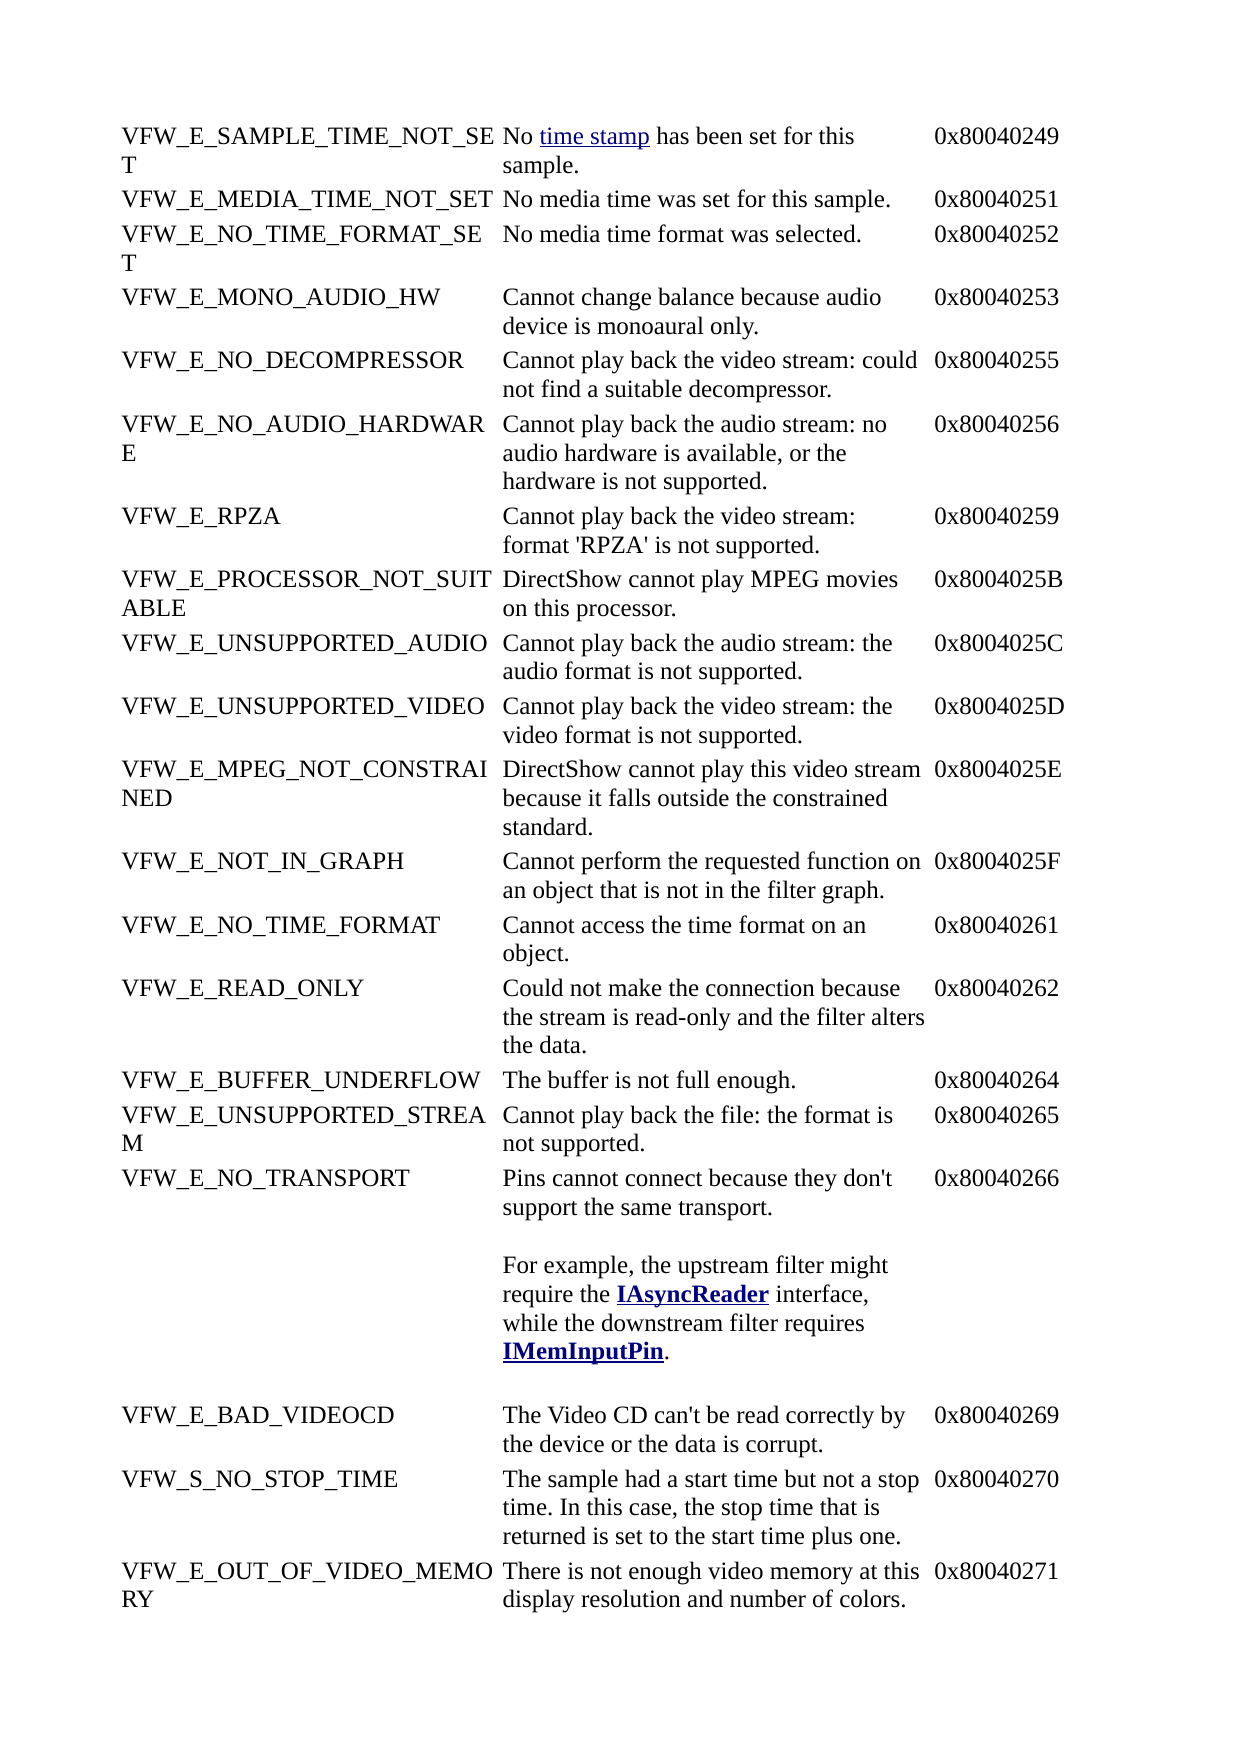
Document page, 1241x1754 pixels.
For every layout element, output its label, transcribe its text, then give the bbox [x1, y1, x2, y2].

table_cell VFW_E_PROCESSOR_NOT_SUITABLE [118, 561, 499, 625]
table_cell VFW_E_READ_ONLY [118, 970, 499, 1062]
table_cell 0x80040265 [931, 1097, 1122, 1160]
table_cell No media time format was selected. [500, 216, 931, 279]
table_cell 0x80040270 [931, 1461, 1122, 1553]
table_cell VFW_E_NO_TIME_FORMAT_SET [118, 216, 499, 279]
table_cell Cannot play back the video stream: could not find a suitable decompressor. [500, 343, 931, 406]
table_cell 0x80040262 [931, 970, 1122, 1062]
table_cell 0x80040249 [931, 118, 1122, 181]
table_cell 0x80040255 [931, 343, 1122, 406]
table_cell Cannot play back the audio stream: the audio format is not supported. [500, 625, 931, 688]
table_cell There is not enough video memory at this display resolution and number of colors. [500, 1553, 931, 1616]
table_cell VFW_E_OUT_OF_VIDEO_MEMORY [118, 1553, 499, 1616]
table_cell VFW_E_NO_DECOMPRESSOR [118, 343, 499, 406]
table_cell No time stamp has been set for this sample. [500, 118, 931, 181]
table_cell VFW_E_UNSUPPORTED_AUDIO [118, 625, 499, 688]
table_cell 0x8004025F [931, 844, 1122, 907]
table_cell VFW_E_UNSUPPORTED_STREAM [118, 1097, 499, 1160]
table_cell VFW_E_BAD_VIDEOCD [118, 1398, 499, 1461]
table_cell VFW_E_NO_TRANSPORT [118, 1160, 499, 1397]
table_cell 0x80040253 [931, 279, 1122, 343]
table_cell No media time was set for this sample. [500, 181, 931, 216]
table_cell Cannot access the time format on an object. [500, 907, 931, 970]
table_cell The Video CD can't be read correctly by the device or the data is corrupt. [500, 1398, 931, 1461]
table_cell Cannot perform the requested function on an object that is not in the filter graph. [500, 844, 931, 907]
table_cell VFW_E_NO_AUDIO_HARDWARE [118, 406, 499, 498]
table_cell Cannot play back the file: the format is not supported. [500, 1097, 931, 1160]
table_cell 0x80040256 [931, 406, 1122, 498]
table_cell 0x80040269 [931, 1398, 1122, 1461]
table_cell 0x8004025D [931, 688, 1122, 751]
table_cell VFW_E_MONO_AUDIO_HW [118, 279, 499, 343]
table_cell 0x80040252 [931, 216, 1122, 279]
table_cell VFW_S_NO_STOP_TIME [118, 1461, 499, 1553]
table_cell The buffer is not full enough. [500, 1062, 931, 1097]
table_cell VFW_E_BUFFER_UNDERFLOW [118, 1062, 499, 1097]
table_cell 0x8004025B [931, 561, 1122, 625]
table_cell Could not make the connection because the stream is read-only and the filter alters the data. [500, 970, 931, 1062]
table_cell 0x80040259 [931, 498, 1122, 561]
table_cell VFW_E_RPZA [118, 498, 499, 561]
table_cell Cannot play back the video stream: format 'RPZA' is not supported. [500, 498, 931, 561]
table_cell 0x80040261 [931, 907, 1122, 970]
table_cell Cannot play back the video stream: the video format is not supported. [500, 688, 931, 751]
table_cell VFW_E_MPEG_NOT_CONSTRAINED [118, 751, 499, 843]
table_cell 0x80040264 [931, 1062, 1122, 1097]
table_cell Pins cannot connect because they don't support the same transport. For example, the upstream filter might require the IAsyncReader interface, while the downstream filter requires IMemInputPin. [500, 1160, 931, 1397]
table_cell Cannot play back the audio stream: no audio hardware is available, or the hardware is not supported. [500, 406, 931, 498]
table_cell VFW_E_SAMPLE_TIME_NOT_SET [118, 118, 499, 181]
table_cell VFW_E_NO_TIME_FORMAT [118, 907, 499, 970]
table_cell DirectShow cannot play MPEG movies on this processor. [500, 561, 931, 625]
table_cell 0x8004025C [931, 625, 1122, 688]
table_cell 0x80040251 [931, 181, 1122, 216]
table_cell VFW_E_NOT_IN_GRAPH [118, 844, 499, 907]
table_cell The sample had a start time but not a stop time. In this case, the stop time that is returned is set to the start time plus one. [500, 1461, 931, 1553]
table_cell VFW_E_UNSUPPORTED_VIDEO [118, 688, 499, 751]
table_cell 0x8004025E [931, 751, 1122, 843]
table_cell Cannot change balance because audio device is monoaural only. [500, 279, 931, 343]
table_cell 0x80040266 [931, 1160, 1122, 1397]
table_cell VFW_E_MEDIA_TIME_NOT_SET [118, 181, 499, 216]
table_cell 0x80040271 [931, 1553, 1122, 1616]
table_cell DirectShow cannot play this video stream because it falls outside the constrained standard. [500, 751, 931, 843]
